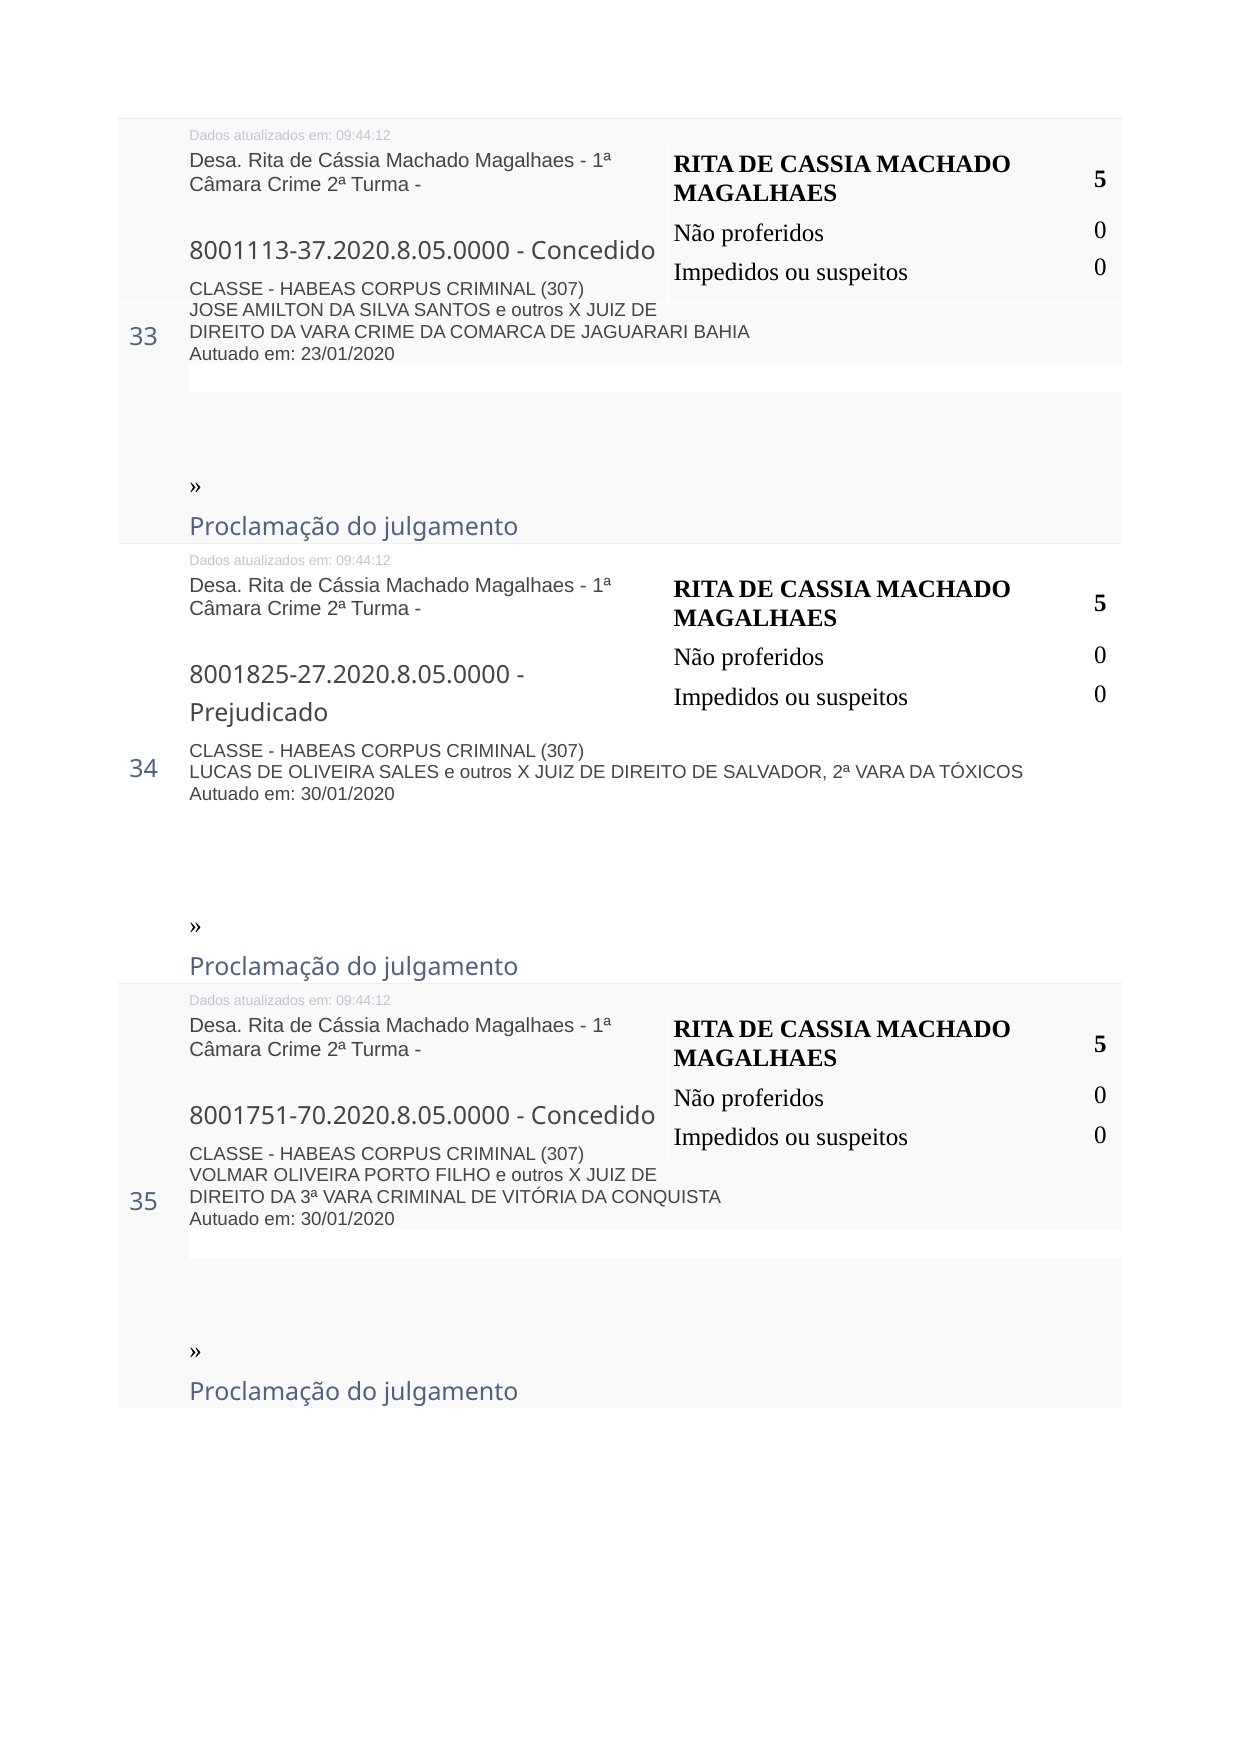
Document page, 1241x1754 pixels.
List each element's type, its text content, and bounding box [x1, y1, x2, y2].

table_cell » Proclamação do julgamento [189, 1258, 1122, 1408]
table_cell Não proferidos [670, 635, 1091, 674]
table_cell [1091, 289, 1119, 299]
table_cell 0 [1091, 1075, 1119, 1114]
table_cell Não proferidos [670, 210, 1091, 249]
table_cell » Proclamação do julgamento [189, 393, 1122, 543]
table_cell 0 [1091, 635, 1119, 674]
table_cell 0 [1091, 674, 1119, 713]
table_cell Impedidos ou suspeitos [670, 674, 1091, 713]
table_cell [670, 713, 1091, 724]
table_cell 34 [118, 544, 169, 983]
table_cell [670, 1154, 1091, 1164]
table_cell [169, 544, 189, 983]
table_cell [1091, 1154, 1119, 1164]
table_cell Impedidos ou suspeitos [670, 249, 1091, 289]
table_cell 0 [1091, 249, 1119, 289]
table_cell Dados atualizados em: 09:44:12 Desa. Rita de Cássia Machado Magalhaes - 1ª Câmara Crime 2ª Turma - 8001113-37.2020.8.05.0000 - Concedido CLASSE - HABEAS CORPUS CRIMINAL (307) [189, 119, 1122, 302]
table_cell [169, 119, 189, 543]
table_header RITA DE CASSIA MACHADO MAGALHAES [670, 147, 1091, 210]
table_cell » Proclamação do julgamento [189, 833, 1122, 983]
table_cell JOSE AMILTON DA SILVA SANTOS e outros X JUIZ DE DIREITO DA VARA CRIME DA COMARCA DE JAGUARARI BAHIA Autuado em: 23/01/2020 [189, 303, 1122, 364]
table_header [668, 144, 1122, 302]
table_cell 35 [118, 984, 169, 1408]
table_cell Não proferidos [670, 1075, 1091, 1114]
table_cell 0 [1091, 210, 1119, 249]
table_cell Dados atualizados em: 09:44:12 Desa. Rita de Cássia Machado Magalhaes - 1ª Câmara Crime 2ª Turma - 8001825-27.2020.8.05.0000 - Prejudicado CLASSE - HABEAS CORPUS CRIMINAL (307) LUCAS DE OLIVEIRA SALES e outros X JUIZ DE DIREITO DE SALVADOR, 2ª VARA DA TÓXICOS Autuado em: 30/01/2020 [189, 544, 1122, 804]
table_cell 0 [1091, 1114, 1119, 1154]
table_cell [1091, 713, 1119, 724]
table_cell 33 [118, 119, 169, 543]
table_header RITA DE CASSIA MACHADO MAGALHAES [670, 1012, 1091, 1075]
table_header [668, 1009, 1122, 1167]
table_cell VOLMAR OLIVEIRA PORTO FILHO e outros X JUIZ DE DIREITO DA 3ª VARA CRIMINAL DE VITÓRIA DA CONQUISTA Autuado em: 30/01/2020 [189, 1168, 1122, 1229]
table_cell Impedidos ou suspeitos [670, 1114, 1091, 1154]
table_header 5 [1091, 1012, 1119, 1075]
table_header RITA DE CASSIA MACHADO MAGALHAES [670, 571, 1091, 634]
table_cell [670, 289, 1091, 299]
table_cell Dados atualizados em: 09:44:12 Desa. Rita de Cássia Machado Magalhaes - 1ª Câmara Crime 2ª Turma - 8001751-70.2020.8.05.0000 - Concedido CLASSE - HABEAS CORPUS CRIMINAL (307) [189, 984, 1122, 1167]
table_cell [169, 984, 189, 1408]
table_header 5 [1091, 147, 1119, 210]
table_header 5 [1091, 571, 1119, 634]
table_header [668, 568, 1122, 727]
